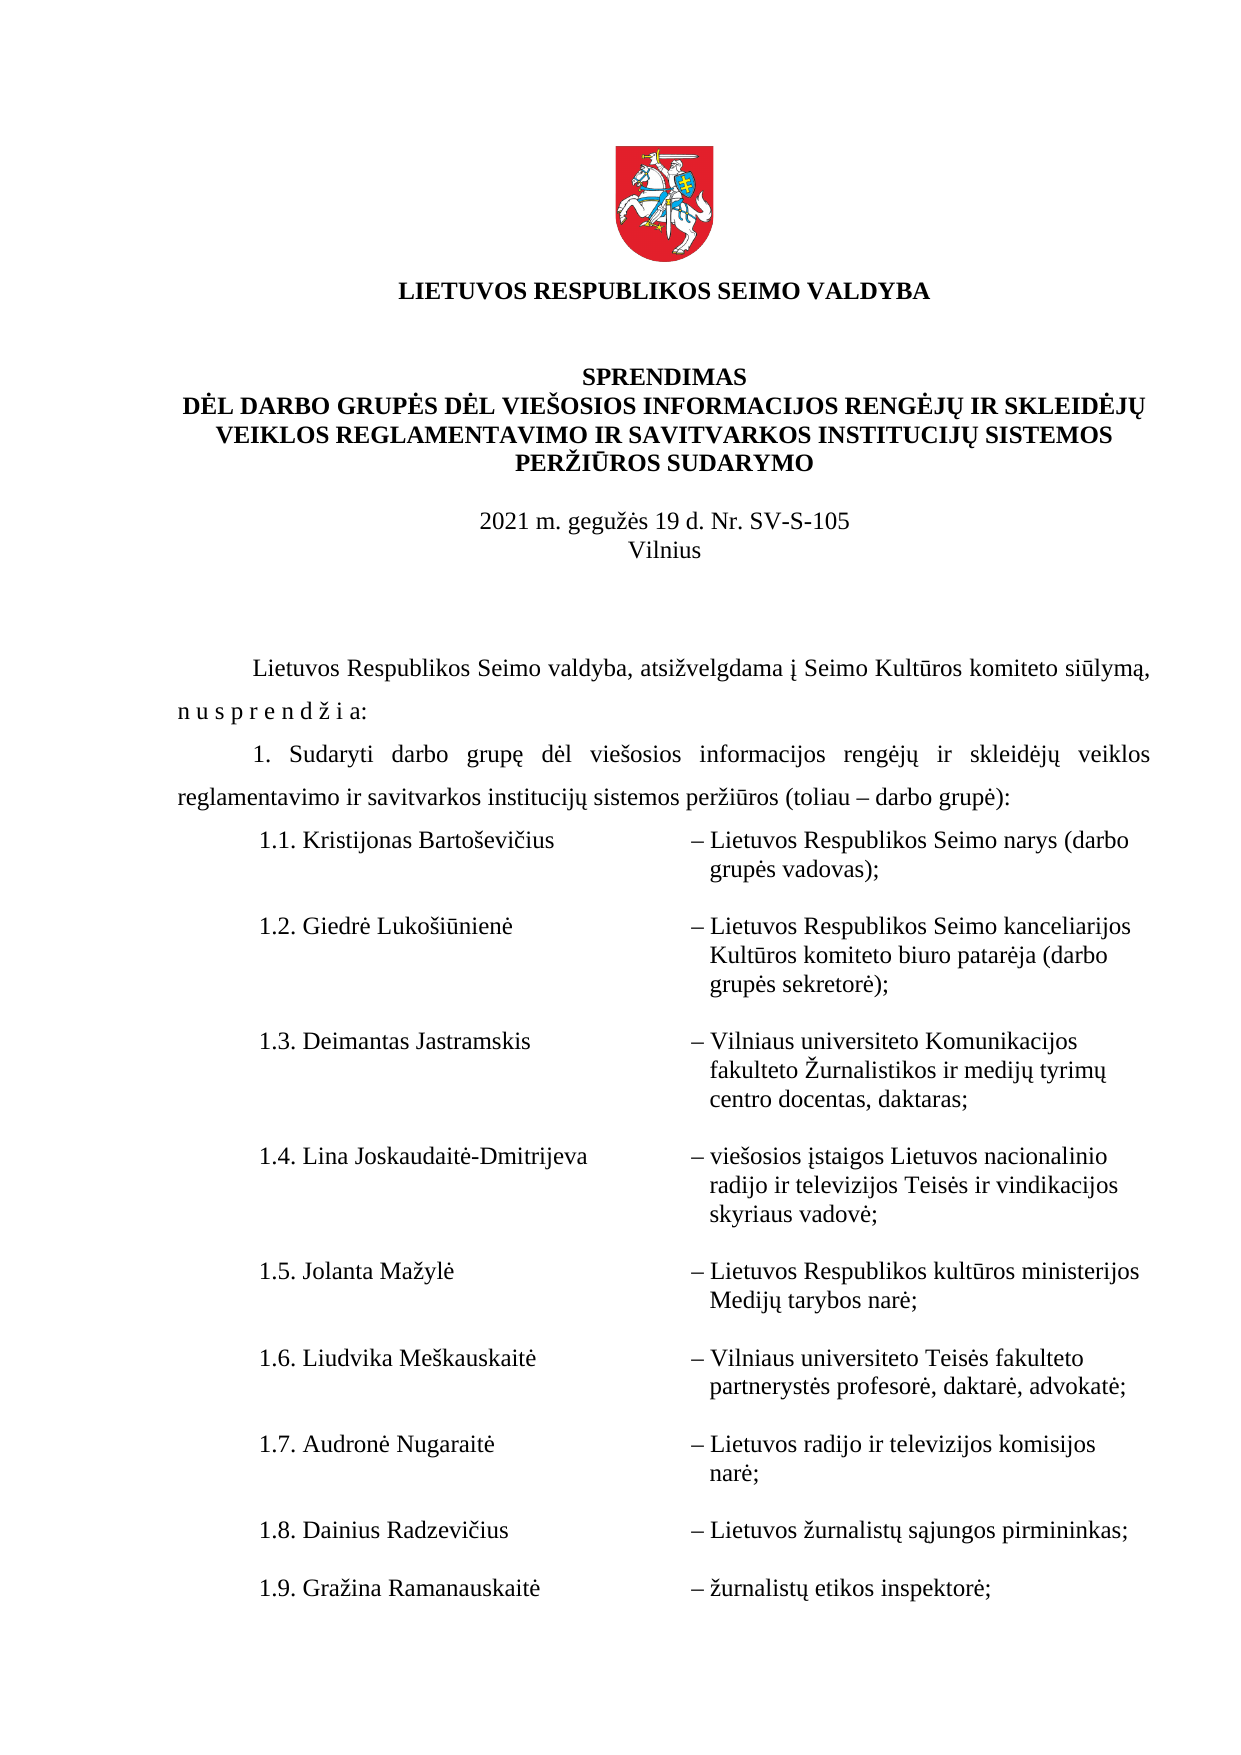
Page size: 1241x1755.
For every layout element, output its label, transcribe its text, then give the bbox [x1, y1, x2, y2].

text 2021 m. gegužės 19 d. Nr. SV-S-105 [177, 506, 1152, 535]
table_header – Lietuvos Respublikos Seimo narys (darbo grupės vadovas); [680, 825, 1152, 911]
table_cell – Vilniaus universiteto Teisės fakulteto partnerystės profesorė, daktarė, advokatė; [680, 1343, 1152, 1429]
table_cell – Lietuvos žurnalistų sąjungos pirmininkas; [680, 1515, 1152, 1573]
table_header 1.1. Kristijonas Bartoševičius [248, 825, 680, 911]
table_cell 1.8. Dainius Radzevičius [248, 1515, 680, 1573]
text LIETUVOS RESPUBLIKOS SEIMO VALDYBA [177, 276, 1152, 305]
text DĖL DARBO GRUPĖS DĖL VIEŠOSIOS INFORMACIJOS RENGĖJŲ IR SKLEIDĖJŲ VEIKLOS REGLAMENTAVIMO IR SAVITVARKOS INSTITUCIJŲ SISTEMOS PERŽIŪROS SUDARYMO [177, 391, 1152, 477]
table_cell 1.9. Gražina Ramanauskaitė [248, 1573, 680, 1630]
table_cell 1.3. Deimantas Jastramskis [248, 1026, 680, 1141]
table_cell – žurnalistų etikos inspektorė; [680, 1573, 1152, 1630]
table_cell – Lietuvos Respublikos kultūros ministerijos Medijų tarybos narė; [680, 1256, 1152, 1343]
text Lietuvos Respublikos Seimo valdyba, atsižvelgdama į Seimo Kultūros komiteto siūlymą, nusprendžia: [177, 653, 1152, 724]
text 1. Sudaryti darbo grupę dėl viešosios informacijos rengėjų ir skleidėjų veiklos reglamentavimo ir savitvarkos institucijų sistemos peržiūros (toliau – darbo grupė): [177, 739, 1152, 811]
table_cell – Lietuvos radijo ir televizijos komisijos narė; [680, 1429, 1152, 1515]
table_cell 1.2. Giedrė Lukošiūnienė [248, 911, 680, 1026]
table_cell – Lietuvos Respublikos Seimo kanceliarijos Kultūros komiteto biuro patarėja (darbo grupės sekretorė); [680, 911, 1152, 1026]
table_cell – Vilniaus universiteto Komunikacijos fakulteto Žurnalistikos ir medijų tyrimų centro docentas, daktaras; [680, 1026, 1152, 1141]
table_cell 1.7. Audronė Nugaraitė [248, 1429, 680, 1515]
table_cell 1.4. Lina Joskaudaitė-Dmitrijeva [248, 1141, 680, 1256]
text SPRENDIMAS [177, 362, 1152, 391]
table_cell 1.5. Jolanta Mažylė [248, 1256, 680, 1343]
table_cell – viešosios įstaigos Lietuvos nacionalinio radijo ir televizijos Teisės ir vindikacijos skyriaus vadovė; [680, 1141, 1152, 1256]
text Vilnius [177, 535, 1152, 563]
table_cell 1.6. Liudvika Meškauskaitė [248, 1343, 680, 1429]
